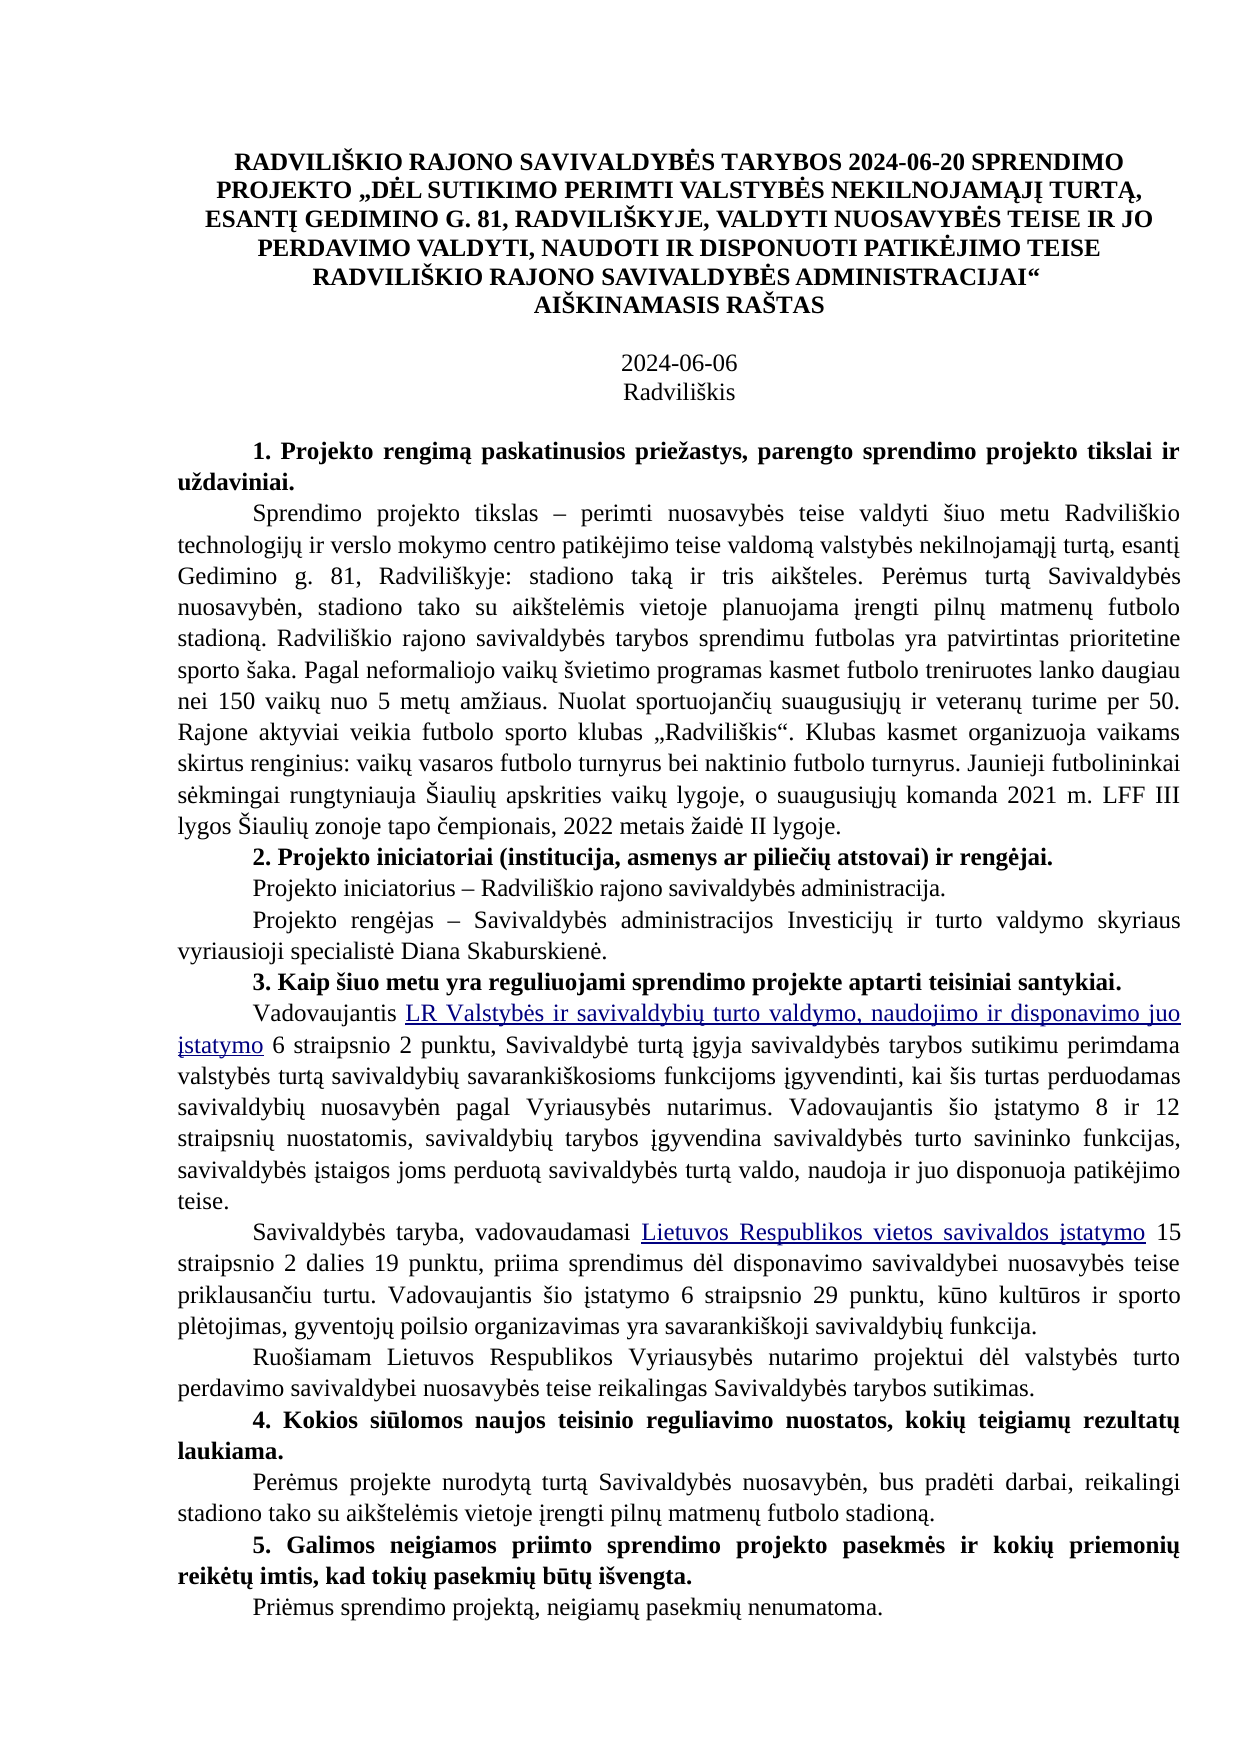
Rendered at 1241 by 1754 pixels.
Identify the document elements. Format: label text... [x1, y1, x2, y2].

text Priėmus sprendimo projektą, neigiamų pasekmių nenumatoma. [177, 1591, 1181, 1622]
text Ruošiamam Lietuvos Respublikos Vyriausybės nutarimo projektui dėl valstybės turto perdavimo savivaldybei nuosavybės teise reikalingas Savivaldybės tarybos sutikimas. [177, 1341, 1181, 1403]
text Projekto iniciatorius – Radviliškio rajono savivaldybės administracija. [177, 872, 1181, 903]
text AIŠKINAMASIS RAŠTAS [177, 291, 1181, 319]
text 2. Projekto iniciatoriai (institucija, asmenys ar piliečių atstovai) ir rengėjai. [177, 841, 1181, 872]
text 3. Kaip šiuo metu yra reguliuojami sprendimo projekte aptarti teisiniai santykiai. [177, 966, 1181, 997]
text Radviliškis [177, 377, 1181, 406]
text Perėmus projekte nurodytą turtą Savivaldybės nuosavybėn, bus pradėti darbai, reikalingi stadiono tako su aikštelėmis vietoje įrengti pilnų matmenų futbolo stadioną. [177, 1466, 1181, 1528]
text 1. Projekto rengimą paskatinusios priežastys, parengto sprendimo projekto tikslai ir uždaviniai. [177, 434, 1181, 497]
text Savivaldybės taryba, vadovaudamasi Lietuvos Respublikos vietos savivaldos įstatymo 15 straipsnio 2 dalies 19 punktu, priima sprendimus dėl disponavimo savivaldybei nuosavybės teise priklausančiu turtu. Vadovaujantis šio įstatymo 6 straipsnio 29 punktu, kūno kultūros ir sporto plėtojimas, gyventojų poilsio organizavimas yra savarankiškoji savivaldybių funkcija. [177, 1216, 1181, 1341]
text Radviliškio rajono SAVIVALDYBĖS TARYBOS 2024-06-20 SPRENDIMO PROJEKTO „DĖL sutikimo perimti Valstybės nekilnojamąjį turtą, esantį Gedimino g. 81, Radviliškyje, VALDYTI NUOSAVYBĖS TEISE ir jo perdavimo valdyti, naudoti ir disponuoti patikėjimo teise Radviliškio rajono savivaldybės administracijai“ [177, 147, 1181, 291]
text Vadovaujantis LR Valstybės ir savivaldybių turto valdymo, naudojimo ir disponavimo juo įstatymo 6 straipsnio 2 punktu, Savivaldybė turtą įgyja savivaldybės tarybos sutikimu perimdama valstybės turtą savivaldybių savarankiškosioms funkcijoms įgyvendinti, kai šis turtas perduodamas savivaldybių nuosavybėn pagal Vyriausybės nutarimus. Vadovaujantis šio įstatymo 8 ir 12 straipsnių nuostatomis, savivaldybių tarybos įgyvendina savivaldybės turto savininko funkcijas, savivaldybės įstaigos joms perduotą savivaldybės turtą valdo, naudoja ir juo disponuoja patikėjimo teise. [177, 997, 1181, 1216]
text Projekto rengėjas – Savivaldybės administracijos Investicijų ir turto valdymo skyriaus vyriausioji specialistė Diana Skaburskienė. [177, 903, 1181, 966]
text 5. Galimos neigiamos priimto sprendimo projekto pasekmės ir kokių priemonių reikėtų imtis, kad tokių pasekmių būtų išvengta. [177, 1528, 1181, 1591]
text 2024-06-06 [177, 348, 1181, 377]
text 4. Kokios siūlomos naujos teisinio reguliavimo nuostatos, kokių teigiamų rezultatų laukiama. [177, 1403, 1181, 1466]
text Sprendimo projekto tikslas – perimti nuosavybės teise valdyti šiuo metu Radviliškio technologijų ir verslo mokymo centro patikėjimo teise valdomą valstybės nekilnojamąjį turtą, esantį Gedimino g. 81, Radviliškyje: stadiono taką ir tris aikšteles. Perėmus turtą Savivaldybės nuosavybėn, stadiono tako su aikštelėmis vietoje planuojama įrengti pilnų matmenų futbolo stadioną. Radviliškio rajono savivaldybės tarybos sprendimu futbolas yra patvirtintas prioritetine sporto šaka. Pagal neformaliojo vaikų švietimo programas kasmet futbolo treniruotes lanko daugiau nei 150 vaikų nuo 5 metų amžiaus. Nuolat sportuojančių suaugusiųjų ir veteranų turime per 50. Rajone aktyviai veikia futbolo sporto klubas „Radviliškis“. Klubas kasmet organizuoja vaikams skirtus renginius: vaikų vasaros futbolo turnyrus bei naktinio futbolo turnyrus. Jaunieji futbolininkai sėkmingai rungtyniauja Šiaulių apskrities vaikų lygoje, o suaugusiųjų komanda 2021 m. LFF III lygos Šiaulių zonoje tapo čempionais, 2022 metais žaidė II lygoje. [177, 497, 1181, 841]
